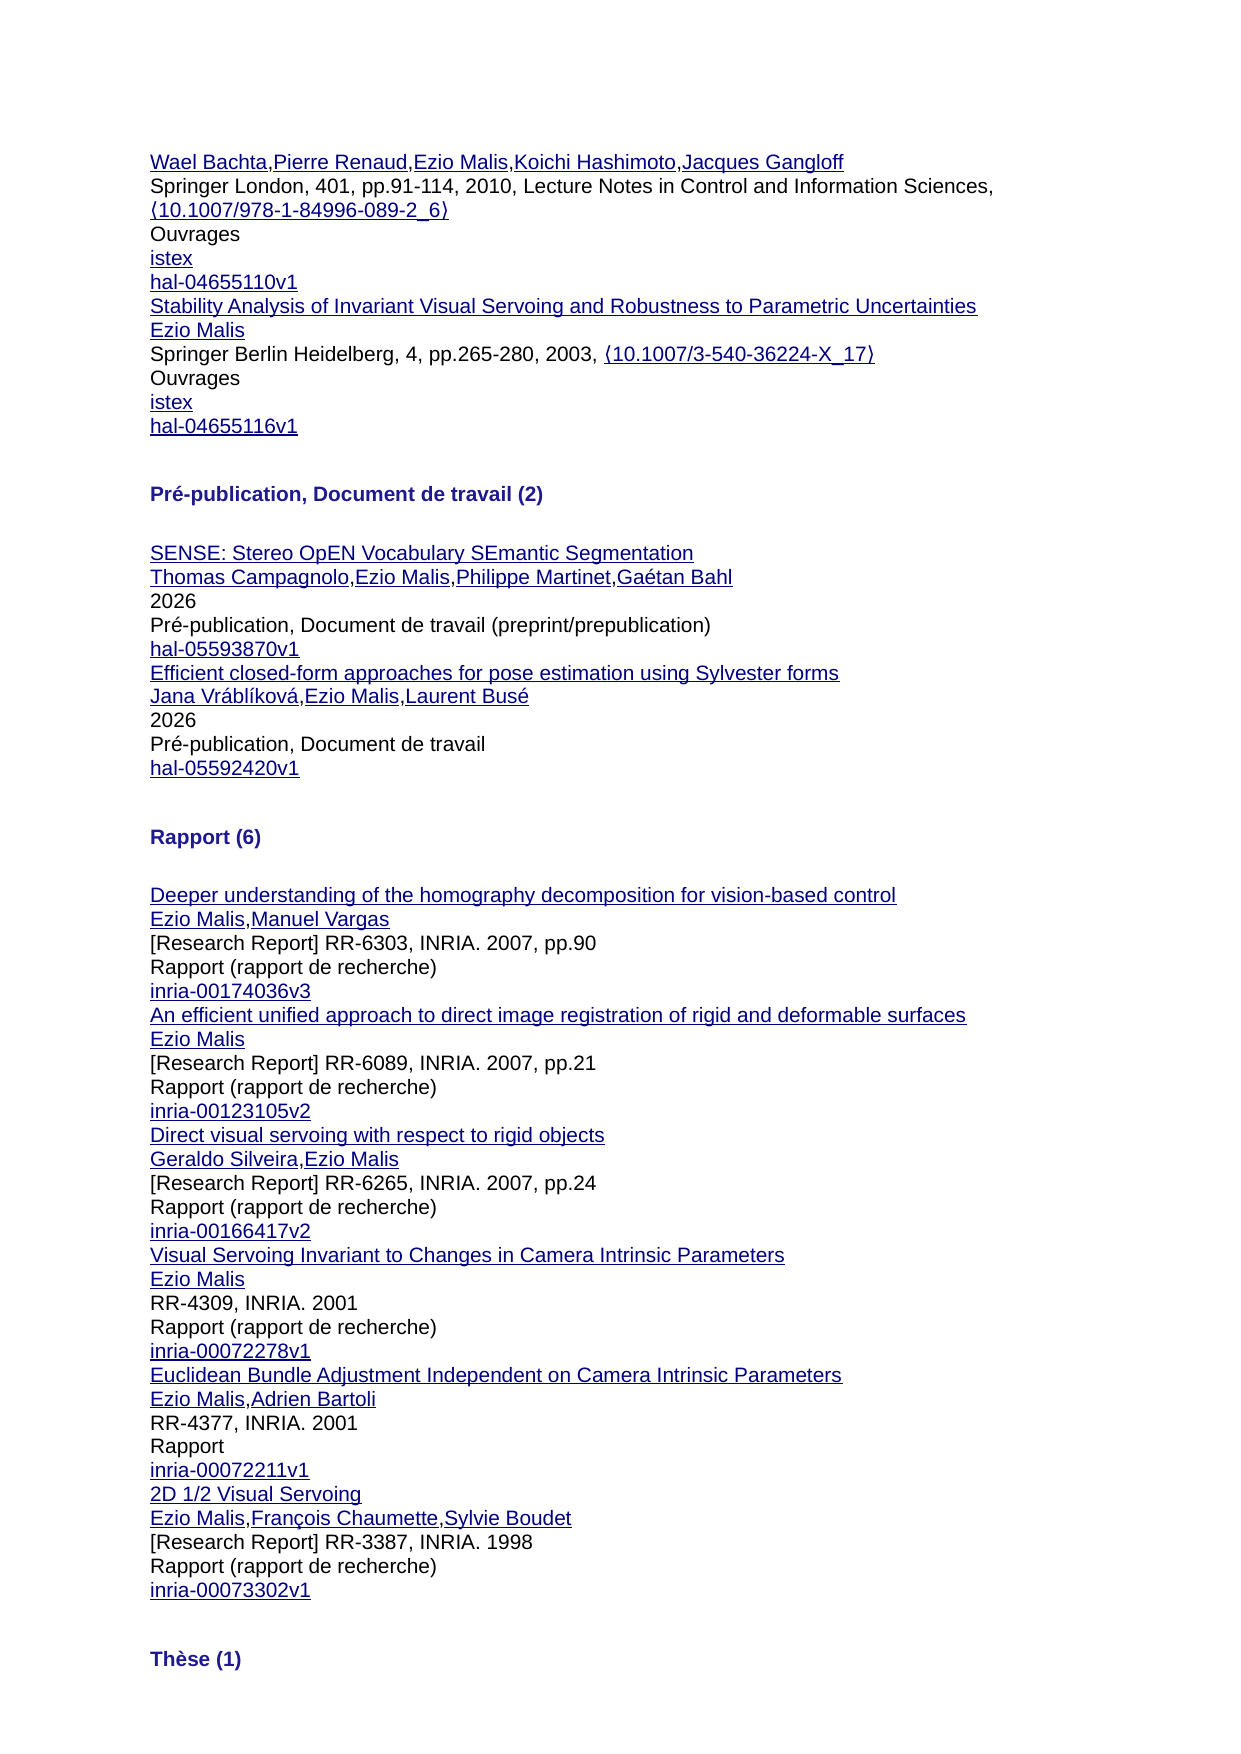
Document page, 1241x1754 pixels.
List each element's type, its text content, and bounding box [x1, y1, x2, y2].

table_cell Euclidean Bundle Adjustment Independent on Camera Intrinsic Parameters Ezio Malis,Adrien Bartoli RR-4377, INRIA. 2001 Rapport inria-00072211v1 [150, 1363, 1090, 1482]
subtitle Pré-publication, Document de travail (2) [150, 482, 1090, 506]
table_cell 2D 1/2 Visual Servoing Ezio Malis,François Chaumette,Sylvie Boudet [Research Report] RR-3387, INRIA. 1998 Rapport (rapport de recherche) inria-00073302v1 [150, 1482, 1090, 1602]
table_cell An efficient unified approach to direct image registration of rigid and deformable surfaces Ezio Malis [Research Report] RR-6089, INRIA. 2007, pp.21 Rapport (rapport de recherche) inria-00123105v2 [150, 1003, 1090, 1123]
table_cell Wael Bachta,Pierre Renaud,Ezio Malis,Koichi Hashimoto,Jacques Gangloff Springer London, 401, pp.91-114, 2010, Lecture Notes in Control and Information Sciences, ⟨10.1007/978-1-84996-089-2_6⟩ Ouvrages istex hal-04655110v1 [150, 150, 1090, 294]
table_cell Direct visual servoing with respect to rigid objects Geraldo Silveira,Ezio Malis [Research Report] RR-6265, INRIA. 2007, pp.24 Rapport (rapport de recherche) inria-00166417v2 [150, 1123, 1090, 1243]
table_cell Stability Analysis of Invariant Visual Servoing and Robustness to Parametric Uncertainties Ezio Malis Springer Berlin Heidelberg, 4, pp.265-280, 2003, ⟨10.1007/3-540-36224-X_17⟩ Ouvrages istex hal-04655116v1 [150, 294, 1090, 437]
subtitle Thèse (1) [150, 1647, 1090, 1671]
table_cell Efficient closed-form approaches for pose estimation using Sylvester forms Jana Vráblíková,Ezio Malis,Laurent Busé 2026 Pré-publication, Document de travail hal-05592420v1 [150, 660, 1090, 780]
table_cell Visual Servoing Invariant to Changes in Camera Intrinsic Parameters Ezio Malis RR-4309, INRIA. 2001 Rapport (rapport de recherche) inria-00072278v1 [150, 1243, 1090, 1362]
table_header Deeper understanding of the homography decomposition for vision-based control Ezio Malis,Manuel Vargas [Research Report] RR-6303, INRIA. 2007, pp.90 Rapport (rapport de recherche) inria-00174036v3 [150, 883, 1090, 1003]
subtitle Rapport (6) [150, 825, 1090, 849]
table_header SENSE: Stereo OpEN Vocabulary SEmantic Segmentation Thomas Campagnolo,Ezio Malis,Philippe Martinet,Gaétan Bahl 2026 Pré-publication, Document de travail (preprint/prepublication) hal-05593870v1 [150, 541, 1090, 660]
